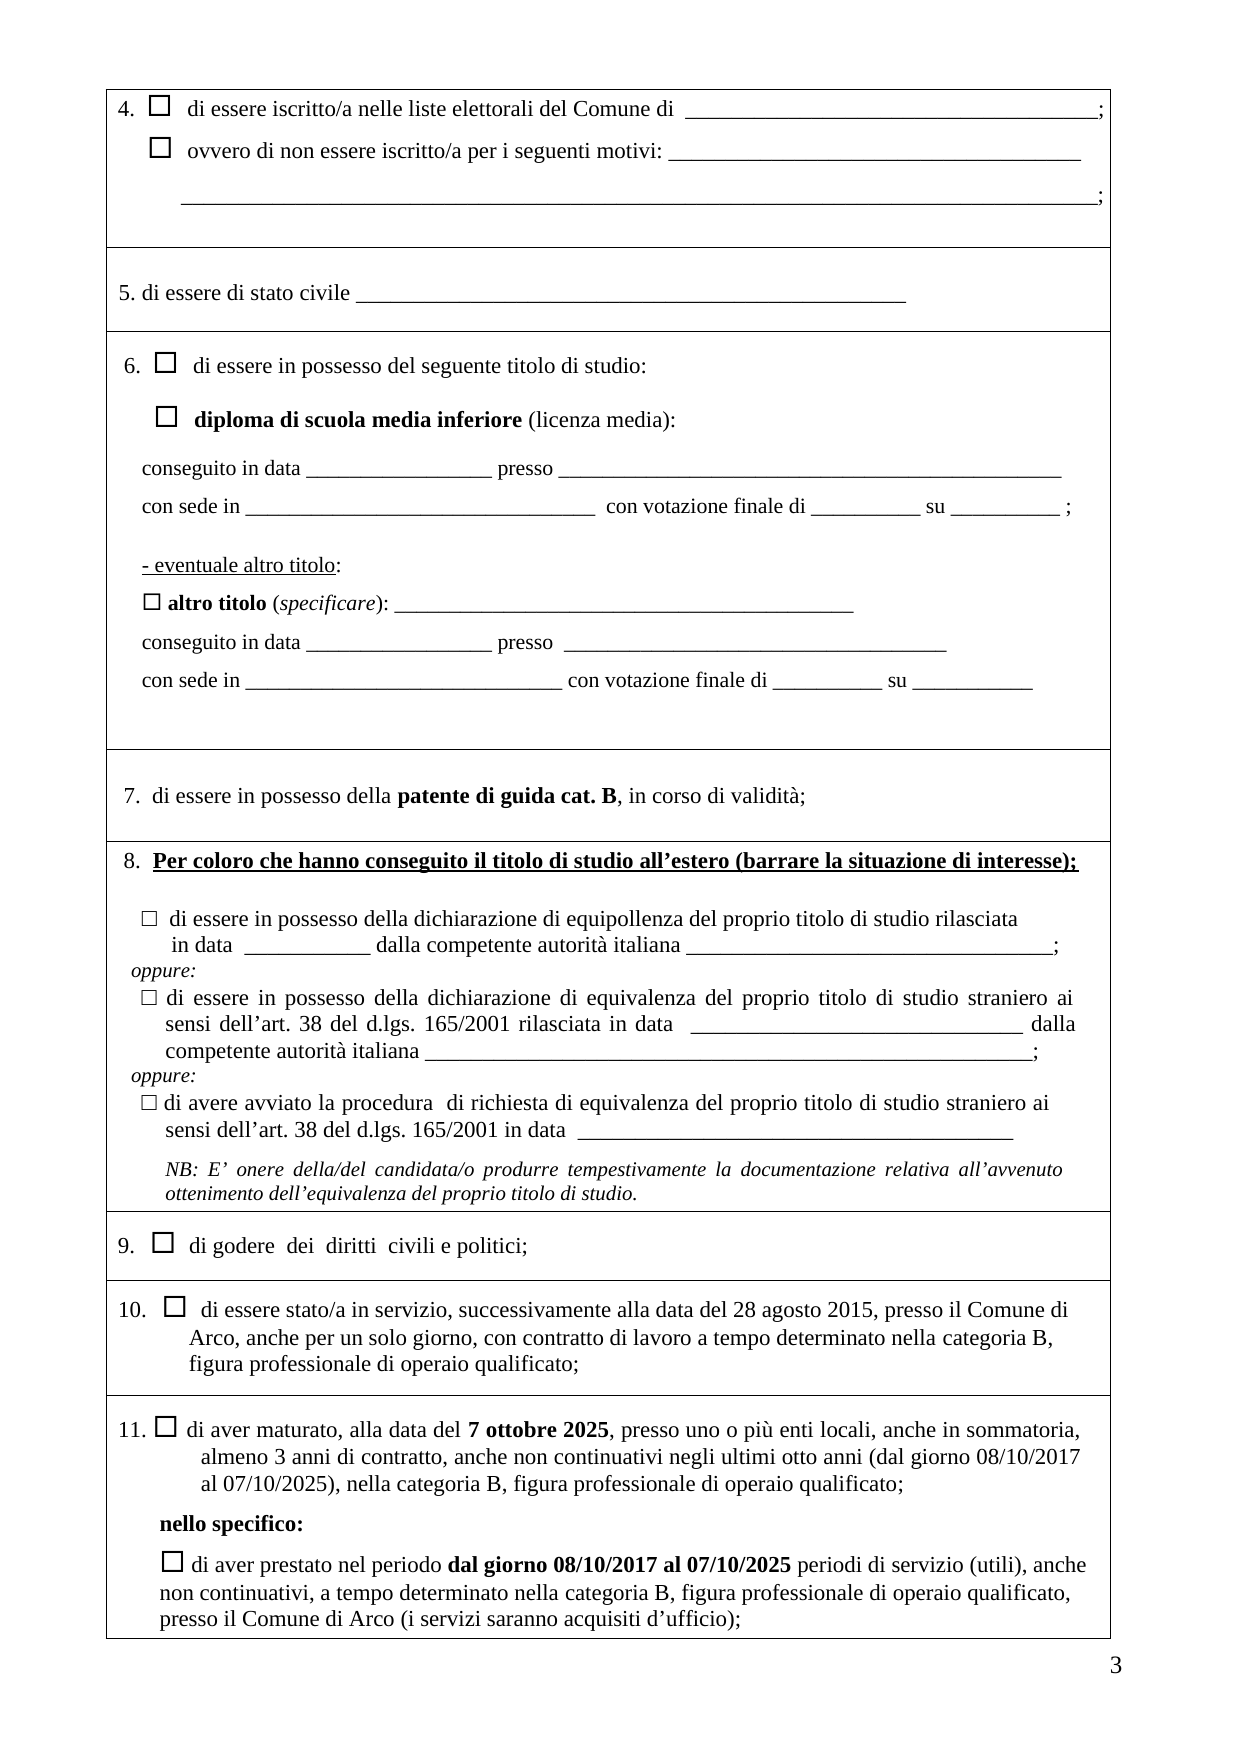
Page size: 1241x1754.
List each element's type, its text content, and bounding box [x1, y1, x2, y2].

table_cell 10.  di essere stato/a in servizio, successivamente alla data del 28 agosto 2015, presso il Comune di Arco, anche per un solo giorno, con contratto di lavoro a tempo determinato nella categoria B, figura professionale di operaio qualificato; [107, 1281, 1110, 1394]
table_cell 9.  di godere dei diritti civili e politici; [107, 1212, 1110, 1279]
table_cell 5. di essere di stato civile ________________________________________________ [107, 248, 1110, 331]
table_cell 8. Per coloro che hanno conseguito il titolo di studio all’estero (barrare la situazione di interesse); □ di essere in possesso della dichiarazione di equipollenza del proprio titolo di studio rilasciata in data ___________ dalla competente autorità italiana ________________________________; oppure: □ di essere in possesso della dichiarazione di equivalenza del proprio titolo di studio straniero ai sensi dell’art. 38 del d.lgs. 165/2001 rilasciata in data _____________________________ dalla competente autorità italiana _____________________________________________________; oppure: □ di avere avviato la procedura di richiesta di equivalenza del proprio titolo di studio straniero ai sensi dell’art. 38 del d.lgs. 165/2001 in data ______________________________________ NB: E’ onere della/del candidata/o produrre tempestivamente la documentazione relativa all’avvenuto ottenimento dell’equivalenza del proprio titolo di studio. [107, 842, 1110, 1211]
table_cell 11.  di aver maturato, alla data del 7 ottobre 2025, presso uno o più enti locali, anche in sommatoria, almeno 3 anni di contratto, anche non continuativi negli ultimi otto anni (dal giorno 08/10/2017 al 07/10/2025), nella categoria B, figura professionale di operaio qualificato; nello specifico:  di aver prestato nel periodo dal giorno 08/10/2017 al 07/10/2025 periodi di servizio (utili), anche non continuativi, a tempo determinato nella categoria B, figura professionale di operaio qualificato, presso il Comune di Arco (i servizi saranno acquisiti d’ufficio); [107, 1396, 1110, 1637]
table_cell 7. di essere in possesso della patente di guida cat. B, in corso di validità; [107, 750, 1110, 841]
table_cell 4.  di essere iscritto/a nelle liste elettorali del Comune di ____________________________________;  ovvero di non essere iscritto/a per i seguenti motivi: ____________________________________ ________________________________________________________________________________; [107, 90, 1110, 247]
table_cell 6.  di essere in possesso del seguente titolo di studio:  diploma di scuola media inferiore (licenza media): conseguito in data _________________ presso ______________________________________________ con sede in ________________________________ con votazione finale di __________ su __________ ; - eventuale altro titolo:  altro titolo (specificare): __________________________________________ conseguito in data _________________ presso ___________________________________ con sede in _____________________________ con votazione finale di __________ su ___________ [107, 332, 1110, 749]
